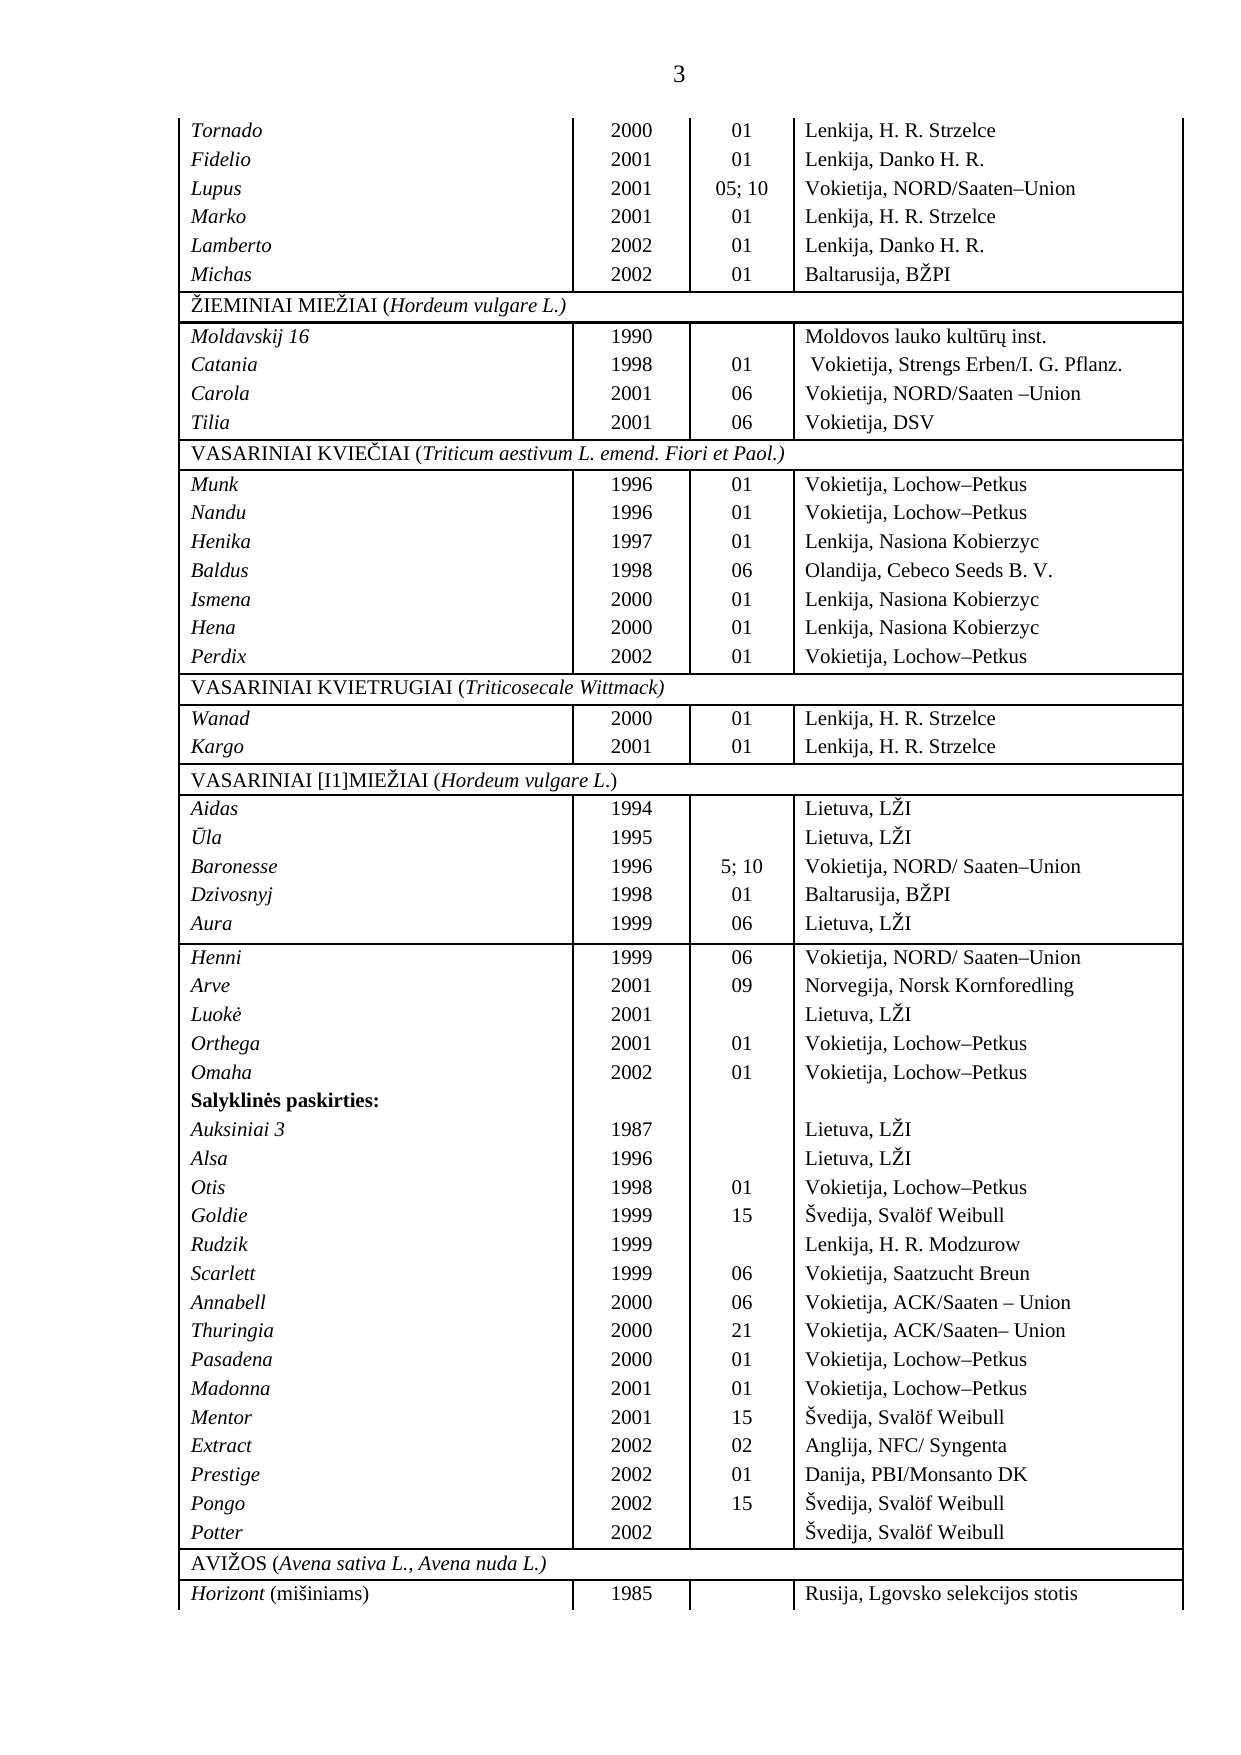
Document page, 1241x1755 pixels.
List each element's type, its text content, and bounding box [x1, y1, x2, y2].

table_cell 2001 [574, 381, 689, 410]
table_cell 06 [691, 1261, 793, 1289]
table_cell 1996 [574, 1146, 689, 1174]
table_cell [169, 233, 178, 262]
table_cell Aidas [180, 796, 572, 825]
table_cell Baltarusija, BŽPI [795, 882, 1182, 911]
table_cell [169, 321, 178, 352]
table_cell 01 [691, 1347, 793, 1376]
table_cell Vokietija, Lochow–Petkus [795, 471, 1182, 500]
table_cell 06 [691, 410, 793, 438]
table_cell Auksiniai 3 [180, 1117, 572, 1146]
table_cell Michas [180, 262, 572, 291]
table_cell Moldavskij 16 [180, 324, 572, 352]
table_cell 2001 [574, 1405, 689, 1433]
table_cell Rusija, Lgovsko selekcijos stotis [795, 1581, 1182, 1610]
table_cell [691, 796, 793, 825]
table_cell Orthega [180, 1031, 572, 1059]
table_cell [169, 176, 178, 204]
table_cell [169, 1060, 178, 1088]
table_cell 01 [691, 529, 793, 558]
table_cell 2000 [574, 1318, 689, 1347]
table_cell Lamberto [180, 233, 572, 262]
table_cell [169, 794, 178, 825]
table_cell 01 [691, 586, 793, 615]
table_cell 2002 [574, 644, 689, 673]
table_cell 01 [691, 471, 793, 500]
table_cell Vokietija, Lochow–Petkus [795, 500, 1182, 529]
table_cell 15 [691, 1491, 793, 1519]
table_cell [169, 911, 178, 942]
table_cell [691, 1232, 793, 1261]
table_cell 2000 [574, 615, 689, 644]
table_cell [169, 1146, 178, 1174]
table_cell 2002 [574, 233, 689, 262]
table_cell 1998 [574, 1175, 689, 1203]
table_cell [169, 1491, 178, 1519]
table_cell [169, 943, 178, 973]
table_cell VASARINIAI [I1] MIEŽIAI (Hordeum vulgare L.) [180, 765, 1182, 794]
table_cell Baldus [180, 558, 572, 586]
table_cell Henni [180, 945, 572, 973]
table_cell Švedija, Svalöf Weibull [795, 1405, 1182, 1433]
table_cell 2002 [574, 1520, 689, 1548]
table_cell [169, 673, 178, 703]
table_cell 5; 10 [691, 854, 793, 882]
table_cell Hena [180, 615, 572, 644]
table_cell 05; 10 [691, 176, 793, 204]
table_cell 01 [691, 615, 793, 644]
table_cell 1996 [574, 471, 689, 500]
table_cell 2001 [574, 1031, 689, 1059]
table_cell 1996 [574, 854, 689, 882]
table_cell Prestige [180, 1462, 572, 1491]
table_cell [169, 469, 178, 500]
table_cell Goldie [180, 1203, 572, 1232]
table_cell [169, 882, 178, 911]
table_cell 15 [691, 1203, 793, 1232]
table_cell 01 [691, 118, 793, 147]
table_cell Lenkija, Danko H. R. [795, 147, 1182, 176]
table_cell [169, 1031, 178, 1059]
table_cell Potter [180, 1520, 572, 1548]
table_cell [169, 118, 178, 147]
table_cell [169, 1002, 178, 1031]
table_cell 1990 [574, 324, 689, 352]
table_cell 02 [691, 1433, 793, 1462]
table_cell [169, 1405, 178, 1433]
table_cell 2000 [574, 706, 689, 734]
table_cell Lenkija, Nasiona Kobierzyc [795, 615, 1182, 644]
table_cell Salyklinės paskirties: [180, 1088, 572, 1117]
table_cell 2001 [574, 973, 689, 1002]
table_cell Olandija, Cebeco Seeds B. V. [795, 558, 1182, 586]
table_cell [169, 381, 178, 410]
table_cell [169, 1261, 178, 1289]
table_cell 2000 [574, 586, 689, 615]
table_cell Lietuva, LŽI [795, 825, 1182, 853]
table_cell Vokietija, Lochow–Petkus [795, 1175, 1182, 1203]
table_cell [169, 1175, 178, 1203]
table_cell Lenkija, H. R. Strzelce [795, 204, 1182, 233]
table_cell [691, 1146, 793, 1174]
table_cell 2002 [574, 1491, 689, 1519]
table_cell Nandu [180, 500, 572, 529]
table_cell [169, 1203, 178, 1232]
table_cell [691, 1088, 793, 1117]
table_cell Švedija, Svalöf Weibull [795, 1520, 1182, 1548]
table_cell Omaha [180, 1060, 572, 1088]
table_cell 1999 [574, 945, 689, 973]
table_cell Madonna [180, 1376, 572, 1404]
table_cell [169, 1347, 178, 1376]
table_cell 01 [691, 644, 793, 673]
table_cell [169, 1376, 178, 1404]
table_cell Vokietija, Saatzucht Breun [795, 1261, 1182, 1289]
table_cell AVIŽOS (Avena sativa L., Avena nuda L.) [180, 1550, 1182, 1579]
table_cell [169, 1117, 178, 1146]
table_cell 01 [691, 352, 793, 381]
table_cell 06 [691, 911, 793, 942]
table_cell 06 [691, 558, 793, 586]
table_cell 1999 [574, 1261, 689, 1289]
table_cell [169, 1462, 178, 1491]
table_cell [169, 825, 178, 853]
table_cell Norvegija, Norsk Kornforedling [795, 973, 1182, 1002]
table_cell Catania [180, 352, 572, 381]
table_cell Vokietija, Lochow–Petkus [795, 1376, 1182, 1404]
table_cell Munk [180, 471, 572, 500]
table_cell Lenkija, Nasiona Kobierzyc [795, 586, 1182, 615]
table_cell Kargo [180, 734, 572, 763]
table_cell Thuringia [180, 1318, 572, 1347]
table_cell Lietuva, LŽI [795, 1146, 1182, 1174]
table_cell 1987 [574, 1117, 689, 1146]
table_cell Extract [180, 1433, 572, 1462]
table_cell Švedija, Svalöf Weibull [795, 1491, 1182, 1519]
table_cell Horizont (mišiniams) [180, 1581, 572, 1610]
table_cell [169, 410, 178, 438]
table_cell 2002 [574, 1060, 689, 1088]
table_cell 1998 [574, 558, 689, 586]
table_cell Anglija, NFC/ Syngenta [795, 1433, 1182, 1462]
table_cell 01 [691, 204, 793, 233]
table_cell 2002 [574, 1433, 689, 1462]
table_cell [169, 558, 178, 586]
table_cell Annabell [180, 1290, 572, 1318]
table_cell 01 [691, 262, 793, 291]
table_cell [169, 262, 178, 291]
table_cell Tornado [180, 118, 572, 147]
table_cell [169, 204, 178, 233]
table_cell 1998 [574, 882, 689, 911]
table_cell 1999 [574, 1232, 689, 1261]
table_cell Pasadena [180, 1347, 572, 1376]
table_cell Perdix [180, 644, 572, 673]
table_cell Fidelio [180, 147, 572, 176]
table_cell Lietuva, LŽI [795, 911, 1182, 942]
table_cell 01 [691, 1376, 793, 1404]
table_cell [169, 854, 178, 882]
table_cell Vokietija, ACK/Saaten – Union [795, 1290, 1182, 1318]
table_cell Baltarusija, BŽPI [795, 262, 1182, 291]
table_cell 01 [691, 1462, 793, 1491]
table_cell 01 [691, 1060, 793, 1088]
table_cell Vokietija, NORD/Saaten –Union [795, 381, 1182, 410]
table_cell 1997 [574, 529, 689, 558]
table_cell Vokietija, Lochow–Petkus [795, 644, 1182, 673]
table_cell [169, 1290, 178, 1318]
table_cell 1999 [574, 1203, 689, 1232]
table_cell [691, 825, 793, 853]
table_cell ŽIEMINIAI MIEŽIAI (Hordeum vulgare L.) [180, 293, 1182, 321]
table_cell Aura [180, 911, 572, 942]
table_cell Vokietija, Lochow–Petkus [795, 1031, 1182, 1059]
table_cell 2001 [574, 147, 689, 176]
table_cell Vokietija, Lochow–Petkus [795, 1060, 1182, 1088]
table_cell Lietuva, LŽI [795, 1117, 1182, 1146]
table_cell [169, 291, 178, 321]
table_cell 1995 [574, 825, 689, 853]
table_cell 15 [691, 1405, 793, 1433]
table_cell [169, 615, 178, 644]
table_cell [169, 1433, 178, 1462]
table_cell 01 [691, 1031, 793, 1059]
table_cell [169, 1548, 178, 1579]
table_cell Lietuva, LŽI [795, 796, 1182, 825]
table_cell 01 [691, 882, 793, 911]
table_cell Vokietija, Lochow–Petkus [795, 1347, 1182, 1376]
table_cell 21 [691, 1318, 793, 1347]
table_cell [169, 1232, 178, 1261]
table_cell Wanad [180, 706, 572, 734]
table_cell [169, 147, 178, 176]
table_cell [169, 439, 178, 469]
table_cell Vokietija, Strengs Erben/I. G. Pflanz. [795, 352, 1182, 381]
table_cell [169, 500, 178, 529]
table_cell 06 [691, 945, 793, 973]
table_cell Moldovos lauko kultūrų inst. [795, 324, 1182, 352]
table_cell Lietuva, LŽI [795, 1002, 1182, 1031]
table_cell Vokietija, NORD/ Saaten–Union [795, 945, 1182, 973]
table_cell [169, 1579, 178, 1610]
table_cell Lenkija, H. R. Strzelce [795, 734, 1182, 763]
table_cell [691, 1117, 793, 1146]
table_cell [574, 1088, 689, 1117]
table_cell [169, 973, 178, 1002]
table_cell 2001 [574, 1376, 689, 1404]
table_cell Baronesse [180, 854, 572, 882]
table_cell VASARINIAI KVIEČIAI (Triticum aestivum L. emend. Fiori et Paol.) [180, 441, 1182, 469]
table_cell 2000 [574, 118, 689, 147]
table_cell Luokė [180, 1002, 572, 1031]
table_cell Vokietija, ACK/Saaten– Union [795, 1318, 1182, 1347]
table_cell Lenkija, Nasiona Kobierzyc [795, 529, 1182, 558]
table_cell [691, 324, 793, 352]
table_cell [691, 1581, 793, 1610]
table_cell Otis [180, 1175, 572, 1203]
table_cell Ismena [180, 586, 572, 615]
table_cell Lenkija, H. R. Strzelce [795, 118, 1182, 147]
table_cell 06 [691, 381, 793, 410]
table_cell Vokietija, DSV [795, 410, 1182, 438]
table_cell 2001 [574, 410, 689, 438]
table_cell 01 [691, 500, 793, 529]
table_cell Vokietija, NORD/Saaten–Union [795, 176, 1182, 204]
table_cell Alsa [180, 1146, 572, 1174]
table_cell Tilia [180, 410, 572, 438]
table_cell [169, 586, 178, 615]
table_cell 01 [691, 233, 793, 262]
table_cell 01 [691, 734, 793, 763]
table_cell 1985 [574, 1581, 689, 1610]
table_cell 2000 [574, 1347, 689, 1376]
table_cell 1999 [574, 911, 689, 942]
table_cell Pongo [180, 1491, 572, 1519]
table_cell [795, 1088, 1182, 1117]
table_cell Vokietija, NORD/ Saaten–Union [795, 854, 1182, 882]
table_cell 01 [691, 147, 793, 176]
table_cell Lenkija, H. R. Strzelce [795, 706, 1182, 734]
table_cell Arve [180, 973, 572, 1002]
table_cell 2001 [574, 204, 689, 233]
table_cell [691, 1520, 793, 1548]
table_cell 1994 [574, 796, 689, 825]
table_cell 06 [691, 1290, 793, 1318]
table_cell 2001 [574, 1002, 689, 1031]
table_cell [169, 734, 178, 763]
table_cell 09 [691, 973, 793, 1002]
table_cell [169, 1520, 178, 1548]
table_cell 2001 [574, 734, 689, 763]
table_cell 2002 [574, 262, 689, 291]
table_cell [169, 704, 178, 734]
table_cell 1998 [574, 352, 689, 381]
table_cell Lenkija, Danko H. R. [795, 233, 1182, 262]
table_cell [169, 1318, 178, 1347]
table_cell 2002 [574, 1462, 689, 1491]
table_cell [169, 763, 178, 794]
table_cell 2000 [574, 1290, 689, 1318]
table_cell [169, 352, 178, 381]
table_cell Carola [180, 381, 572, 410]
table_cell [169, 644, 178, 673]
table_cell Švedija, Svalöf Weibull [795, 1203, 1182, 1232]
table_cell Danija, PBI/Monsanto DK [795, 1462, 1182, 1491]
table_cell 01 [691, 706, 793, 734]
table_cell Rudzik [180, 1232, 572, 1261]
table_cell 01 [691, 1175, 793, 1203]
table_cell Henika [180, 529, 572, 558]
table_cell [691, 1002, 793, 1031]
table_cell Lupus [180, 176, 572, 204]
table_cell 1996 [574, 500, 689, 529]
table_cell Lenkija, H. R. Modzurow [795, 1232, 1182, 1261]
table_cell VASARINIAI KVIETRUGIAI (Triticosecale Wittmack) [180, 675, 1182, 703]
table_cell Scarlett [180, 1261, 572, 1289]
table_cell [169, 529, 178, 558]
table_cell Mentor [180, 1405, 572, 1433]
table_cell 2001 [574, 176, 689, 204]
table_cell Ūla [180, 825, 572, 853]
table_cell Marko [180, 204, 572, 233]
table_cell [169, 1088, 178, 1117]
table_cell Dzivosnyj [180, 882, 572, 911]
